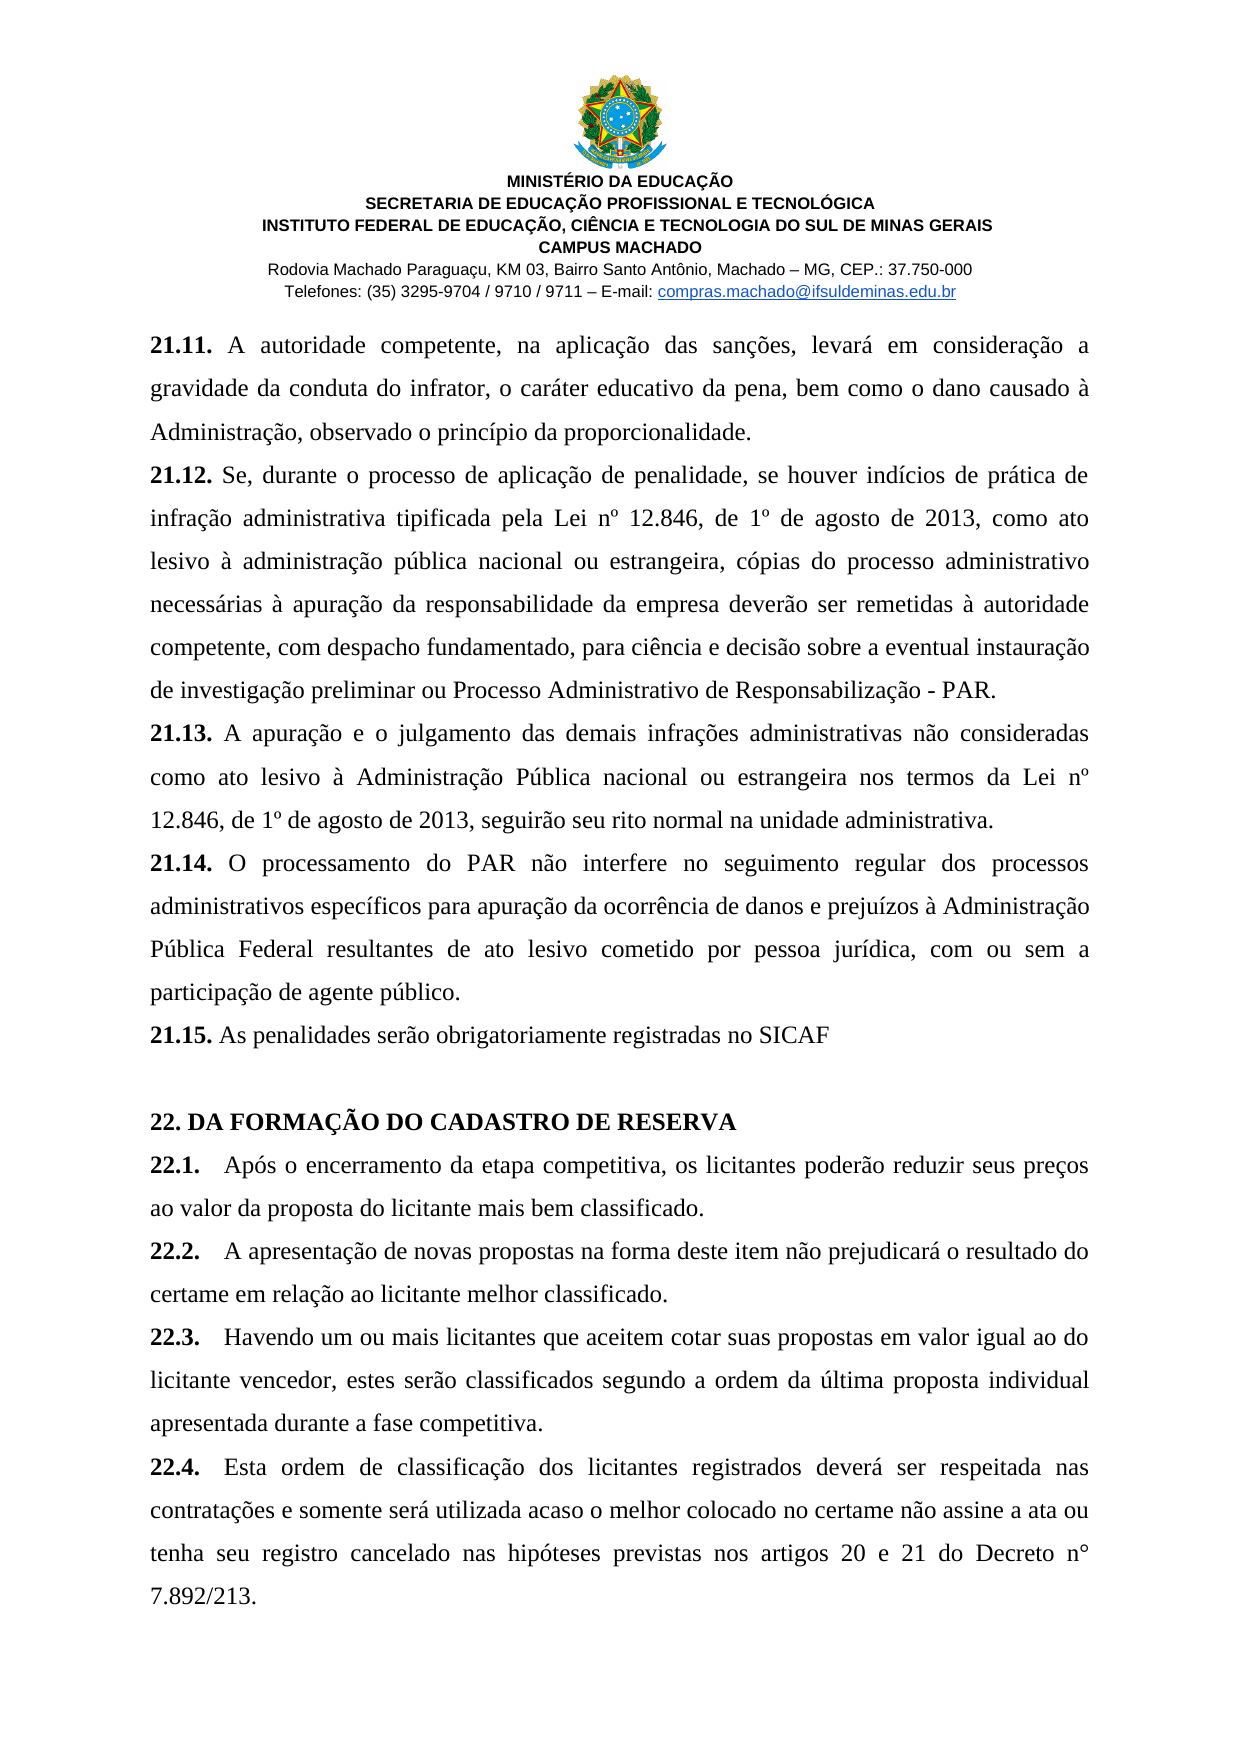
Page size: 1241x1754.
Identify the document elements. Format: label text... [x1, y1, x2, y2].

text 22.3. Havendo um ou mais licitantes que aceitem cotar suas propostas em valor igual ao do licitante vencedor, estes serão classificados segundo a ordem da última proposta individual apresentada durante a fase competitiva. [150, 1322, 1090, 1437]
text 21.12. Se, durante o processo de aplicação de penalidade, se houver indícios de prática de infração administrativa tipificada pela Lei nº 12.846, de 1º de agosto de 2013, como ato lesivo à administração pública nacional ou estrangeira, cópias do processo administrativo necessárias à apuração da responsabilidade da empresa deverão ser remetidas à autoridade competente, com despacho fundamentado, para ciência e decisão sobre a eventual instauração de investigação preliminar ou Processo Administrativo de Responsabilização - PAR. [150, 460, 1090, 704]
text 22.2. A apresentação de novas propostas na forma deste item não prejudicará o resultado do certame em relação ao licitante melhor classificado. [150, 1236, 1090, 1308]
text 21.11. A autoridade competente, na aplicação das sanções, levará em consideração a gravidade da conduta do infrator, o caráter educativo da pena, bem como o dano causado à Administração, observado o princípio da proporcionalidade. [150, 330, 1090, 445]
text 22.4. Esta ordem de classificação dos licitantes registrados deverá ser respeitada nas contratações e somente será utilizada acaso o melhor colocado no certame não assine a ata ou tenha seu registro cancelado nas hipóteses previstas nos artigos 20 e 21 do Decreto n° 7.892/213. [150, 1452, 1090, 1610]
text 22. DA FORMAÇÃO DO CADASTRO DE RESERVA [150, 1107, 1090, 1135]
text 22.1. Após o encerramento da etapa competitiva, os licitantes poderão reduzir seus preços ao valor da proposta do licitante mais bem classificado. [150, 1150, 1090, 1222]
text 21.14. O processamento do PAR não interfere no seguimento regular dos processos administrativos específicos para apuração da ocorrência de danos e prejuízos à Administração Pública Federal resultantes de ato lesivo cometido por pessoa jurídica, com ou sem a participação de agente público. [150, 848, 1090, 1006]
text 21.15. As penalidades serão obrigatoriamente registradas no SICAF [150, 1020, 1090, 1049]
text 21.13. A apuração e o julgamento das demais infrações administrativas não consideradas como ato lesivo à Administração Pública nacional ou estrangeira nos termos da Lei nº 12.846, de 1º de agosto de 2013, seguirão seu rito normal na unidade administrativa. [150, 718, 1090, 833]
